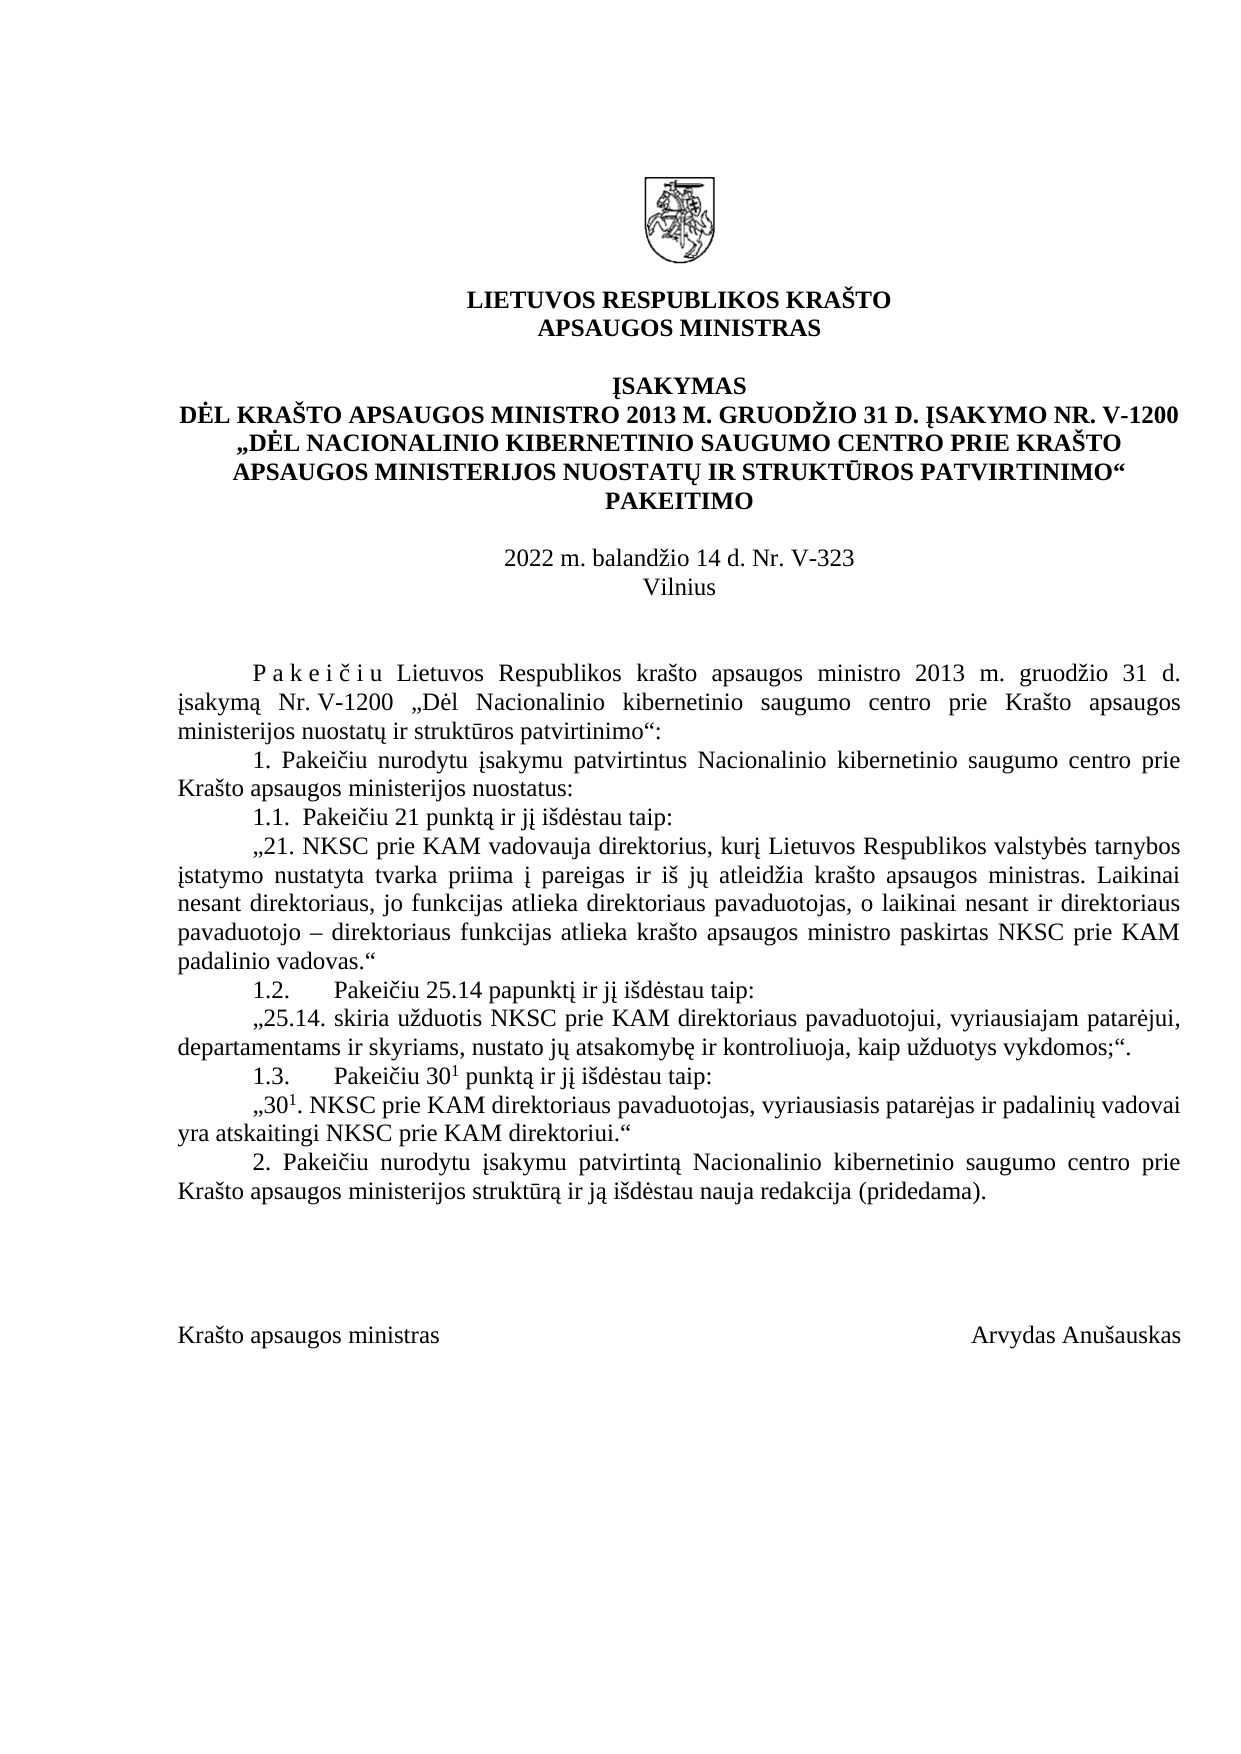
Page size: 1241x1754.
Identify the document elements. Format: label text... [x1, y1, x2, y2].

text Pakeičiu Lietuvos Respublikos krašto apsaugos ministro 2013 m. gruodžio 31 d. įsakymą Nr. V-1200 „Dėl Nacionalinio kibernetinio saugumo centro prie Krašto apsaugos ministerijos nuostatų ir struktūros patvirtinimo“: [177, 658, 1181, 745]
text „301. NKSC prie KAM direktoriaus pavaduotojas, vyriausiasis patarėjas ir padalinių vadovai yra atskaitingi NKSC prie KAM direktoriui.“ [177, 1090, 1181, 1147]
text 1.2. Pakeičiu 25.14 papunktį ir jį išdėstau taip: [177, 975, 1181, 1003]
text ĮSAKYMAS [177, 371, 1181, 400]
text Vilnius [177, 572, 1181, 601]
text „25.14. skiria užduotis NKSC prie KAM direktoriaus pavaduotojui, vyriausiajam patarėjui, departamentams ir skyriams, nustato jų atsakomybę ir kontroliuoja, kaip užduotys vykdomos;“. [177, 1003, 1181, 1061]
text 2. Pakeičiu nurodytu įsakymu patvirtintą Nacionalinio kibernetinio saugumo centro prie Krašto apsaugos ministerijos struktūrą ir ją išdėstau nauja redakcija (pridedama). [177, 1147, 1181, 1205]
text 1.1. Pakeičiu 21 punktą ir jį išdėstau taip: [177, 802, 1181, 831]
text APSAUGOS MINISTRAS [177, 313, 1181, 342]
text „21. NKSC prie KAM vadovauja direktorius, kurį Lietuvos Respublikos valstybės tarnybos įstatymo nustatyta tvarka priima į pareigas ir iš jų atleidžia krašto apsaugos ministras. Laikinai nesant direktoriaus, jo funkcijas atlieka direktoriaus pavaduotojas, o laikinai nesant ir direktoriaus pavaduotojo – direktoriaus funkcijas atlieka krašto apsaugos ministro paskirtas NKSC prie KAM padalinio vadovas.“ [177, 831, 1181, 975]
text LIETUVOS RESPUBLIKOS KRAŠTO [177, 285, 1181, 313]
text 2022 m. balandžio 14 d. Nr. V-323 [177, 543, 1181, 572]
text 1. Pakeičiu nurodytu įsakymu patvirtintus Nacionalinio kibernetinio saugumo centro prie Krašto apsaugos ministerijos nuostatus: [177, 745, 1181, 802]
text 1.3. Pakeičiu 301 punktą ir jį išdėstau taip: [177, 1061, 1181, 1090]
subtitle DĖL KRAŠTO APSAUGOS MINISTRO 2013 M. GRUODŽIO 31 D. ĮSAKYMO NR. V-1200 „DĖL NACIONALINIO KIBERNETINIO SAUGUMO CENTRO PRIE KRAŠTO APSAUGOS MINISTERIJOS NUOSTATŲ IR STRUKTŪROS PATVIRTINIMO“ PAKEITIMO [177, 400, 1181, 515]
text Krašto apsaugos ministras Arvydas Anušauskas [177, 1320, 1181, 1348]
